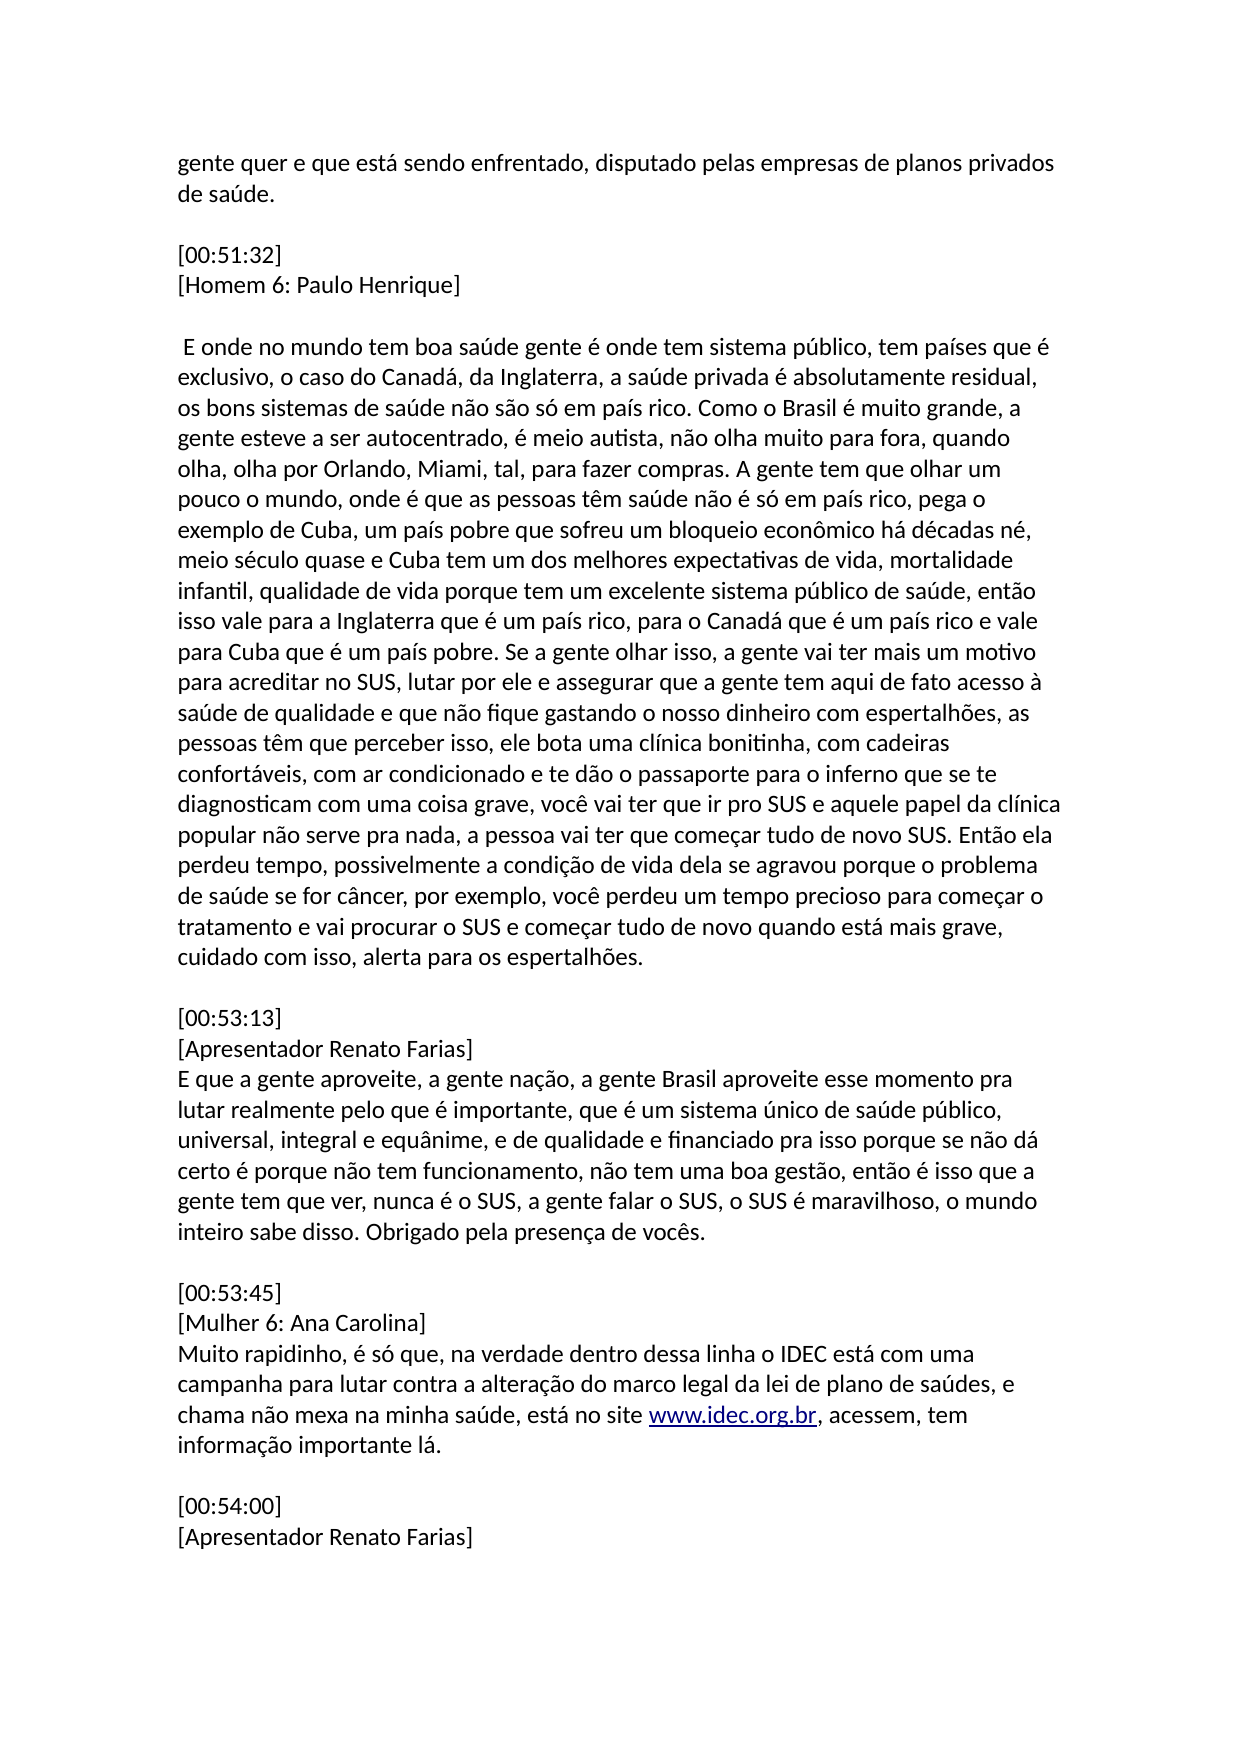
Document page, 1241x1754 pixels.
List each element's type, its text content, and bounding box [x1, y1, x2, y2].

text [Apresentador Renato Farias] [177, 1521, 1063, 1552]
text E onde no mundo tem boa saúde gente é onde tem sistema público, tem países que é exclusivo, o caso do Canadá, da Inglaterra, a saúde privada é absolutamente residual, os bons sistemas de saúde não são só em país rico. Como o Brasil é muito grande, a gente esteve a ser autocentrado, é meio autista, não olha muito para fora, quando olha, olha por Orlando, Miami, tal, para fazer compras. A gente tem que olhar um pouco o mundo, onde é que as pessoas têm saúde não é só em país rico, pega o exemplo de Cuba, um país pobre que sofreu um bloqueio econômico há décadas né, meio século quase e Cuba tem um dos melhores expectativas de vida, mortalidade infantil, qualidade de vida porque tem um excelente sistema público de saúde, então isso vale para a Inglaterra que é um país rico, para o Canadá que é um país rico e vale para Cuba que é um país pobre. Se a gente olhar isso, a gente vai ter mais um motivo para acreditar no SUS, lutar por ele e assegurar que a gente tem aqui de fato acesso à saúde de qualidade e que não fique gastando o nosso dinheiro com espertalhões, as pessoas têm que perceber isso, ele bota uma clínica bonitinha, com cadeiras confortáveis, com ar condicionado e te dão o passaporte para o inferno que se te diagnosticam com uma coisa grave, você vai ter que ir pro SUS e aquele papel da clínica popular não serve pra nada, a pessoa vai ter que começar tudo de novo SUS. Então ela perdeu tempo, possivelmente a condição de vida dela se agravou porque o problema de saúde se for câncer, por exemplo, você perdeu um tempo precioso para começar o tratamento e vai procurar o SUS e começar tudo de novo quando está mais grave, cuidado com isso, alerta para os espertalhões. [177, 331, 1063, 972]
text [00:51:32] [177, 239, 1063, 270]
text gente quer e que está sendo enfrentado, disputado pelas empresas de planos privados de saúde. [177, 148, 1063, 209]
text [Apresentador Renato Farias] [177, 1033, 1063, 1063]
text [00:53:13] [177, 1002, 1063, 1033]
text Muito rapidinho, é só que, na verdade dentro dessa linha o IDEC está com uma campanha para lutar contra a alteração do marco legal da lei de plano de saúdes, e chama não mexa na minha saúde, está no site www.idec.org.br, acessem, tem informação importante lá. [177, 1338, 1063, 1460]
text [Mulher 6: Ana Carolina] [177, 1307, 1063, 1338]
text [00:54:00] [177, 1491, 1063, 1521]
text [Homem 6: Paulo Henrique] [177, 270, 1063, 300]
text E que a gente aproveite, a gente nação, a gente Brasil aproveite esse momento pra lutar realmente pelo que é importante, que é um sistema único de saúde público, universal, integral e equânime, e de qualidade e financiado pra isso porque se não dá certo é porque não tem funcionamento, não tem uma boa gestão, então é isso que a gente tem que ver, nunca é o SUS, a gente falar o SUS, o SUS é maravilhoso, o mundo inteiro sabe disso. Obrigado pela presença de vocês. [177, 1063, 1063, 1246]
text [00:53:45] [177, 1277, 1063, 1307]
